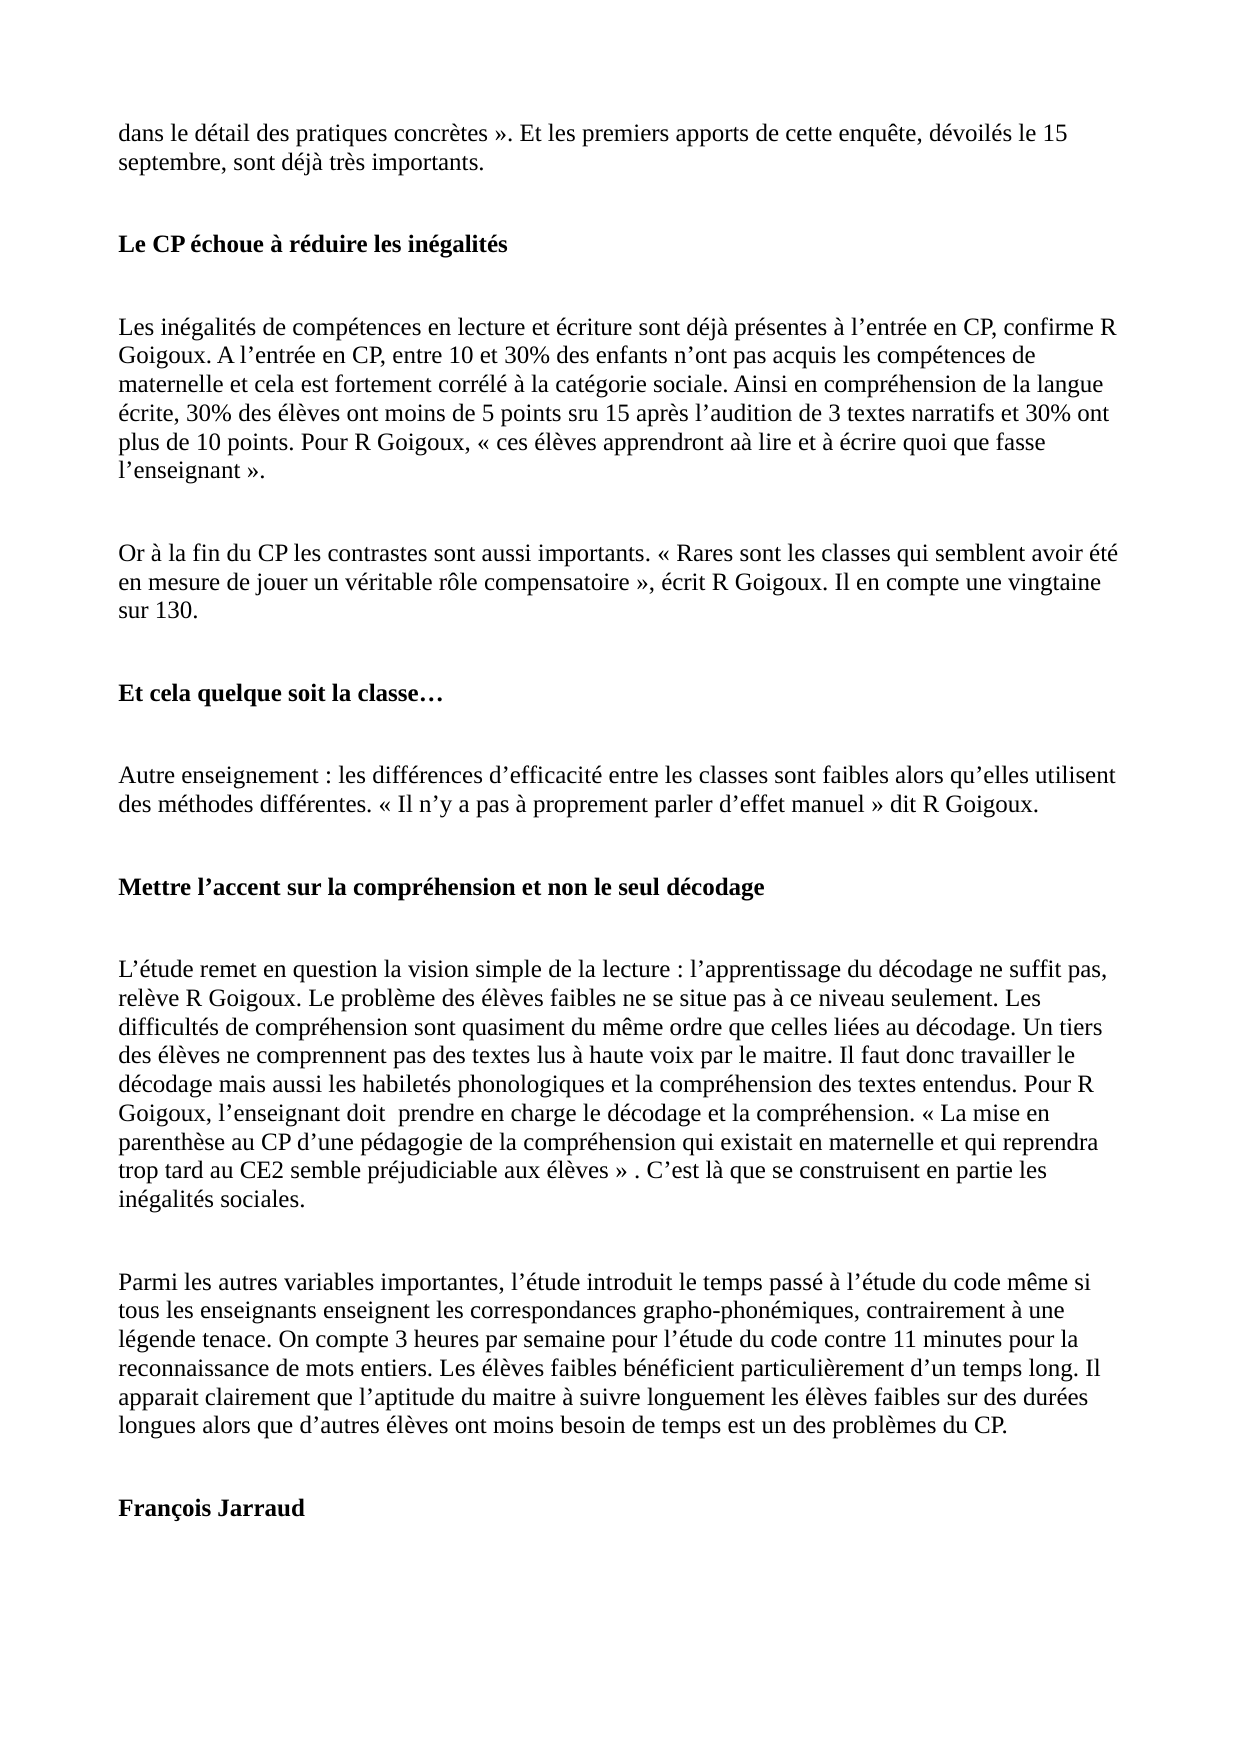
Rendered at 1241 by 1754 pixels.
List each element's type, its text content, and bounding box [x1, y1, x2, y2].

text Le CP échoue à réduire les inégalités [118, 229, 1122, 258]
text dans le détail des pratiques concrètes ». Et les premiers apports de cette enquête, dévoilés le 15 septembre, sont déjà très importants. [118, 118, 1122, 176]
text Parmi les autres variables importantes, l’étude introduit le temps passé à l’étude du code même si tous les enseignants enseignent les correspondances grapho-phonémiques, contrairement à une légende tenace. On compte 3 heures par semaine pour l’étude du code contre 11 minutes pour la reconnaissance de mots entiers. Les élèves faibles bénéficient particulièrement d’un temps long. Il apparait clairement que l’aptitude du maitre à suivre longuement les élèves faibles sur des durées longues alors que d’autres élèves ont moins besoin de temps est un des problèmes du CP. [118, 1267, 1122, 1439]
text Autre enseignement : les différences d’efficacité entre les classes sont faibles alors qu’elles utilisent des méthodes différentes. « Il n’y a pas à proprement parler d’effet manuel » dit R Goigoux. [118, 761, 1122, 818]
text L’étude remet en question la vision simple de la lecture : l’apprentissage du décodage ne suffit pas, relève R Goigoux. Le problème des élèves faibles ne se situe pas à ce niveau seulement. Les difficultés de compréhension sont quasiment du même ordre que celles liées au décodage. Un tiers des élèves ne comprennent pas des textes lus à haute voix par le maitre. Il faut donc travailler le décodage mais aussi les habiletés phonologiques et la compréhension des textes entendus. Pour R Goigoux, l’enseignant doit prendre en charge le décodage et la compréhension. « La mise en parenthèse au CP d’une pédagogie de la compréhension qui existait en maternelle et qui reprendra trop tard au CE2 semble préjudiciable aux élèves » . C’est là que se construisent en partie les inégalités sociales. [118, 954, 1122, 1213]
text Mettre l’accent sur la compréhension et non le seul décodage [118, 872, 1122, 901]
text François Jarraud [118, 1493, 1122, 1522]
text Et cela quelque soit la classe… [118, 678, 1122, 707]
text Les inégalités de compétences en lecture et écriture sont déjà présentes à l’entrée en CP, confirme R Goigoux. A l’entrée en CP, entre 10 et 30% des enfants n’ont pas acquis les compétences de maternelle et cela est fortement corrélé à la catégorie sociale. Ainsi en compréhension de la langue écrite, 30% des élèves ont moins de 5 points sru 15 après l’audition de 3 textes narratifs et 30% ont plus de 10 points. Pour R Goigoux, « ces élèves apprendront aà lire et à écrire quoi que fasse l’enseignant ». [118, 312, 1122, 484]
text Or à la fin du CP les contrastes sont aussi importants. « Rares sont les classes qui semblent avoir été en mesure de jouer un véritable rôle compensatoire », écrit R Goigoux. Il en compte une vingtaine sur 130. [118, 538, 1122, 624]
